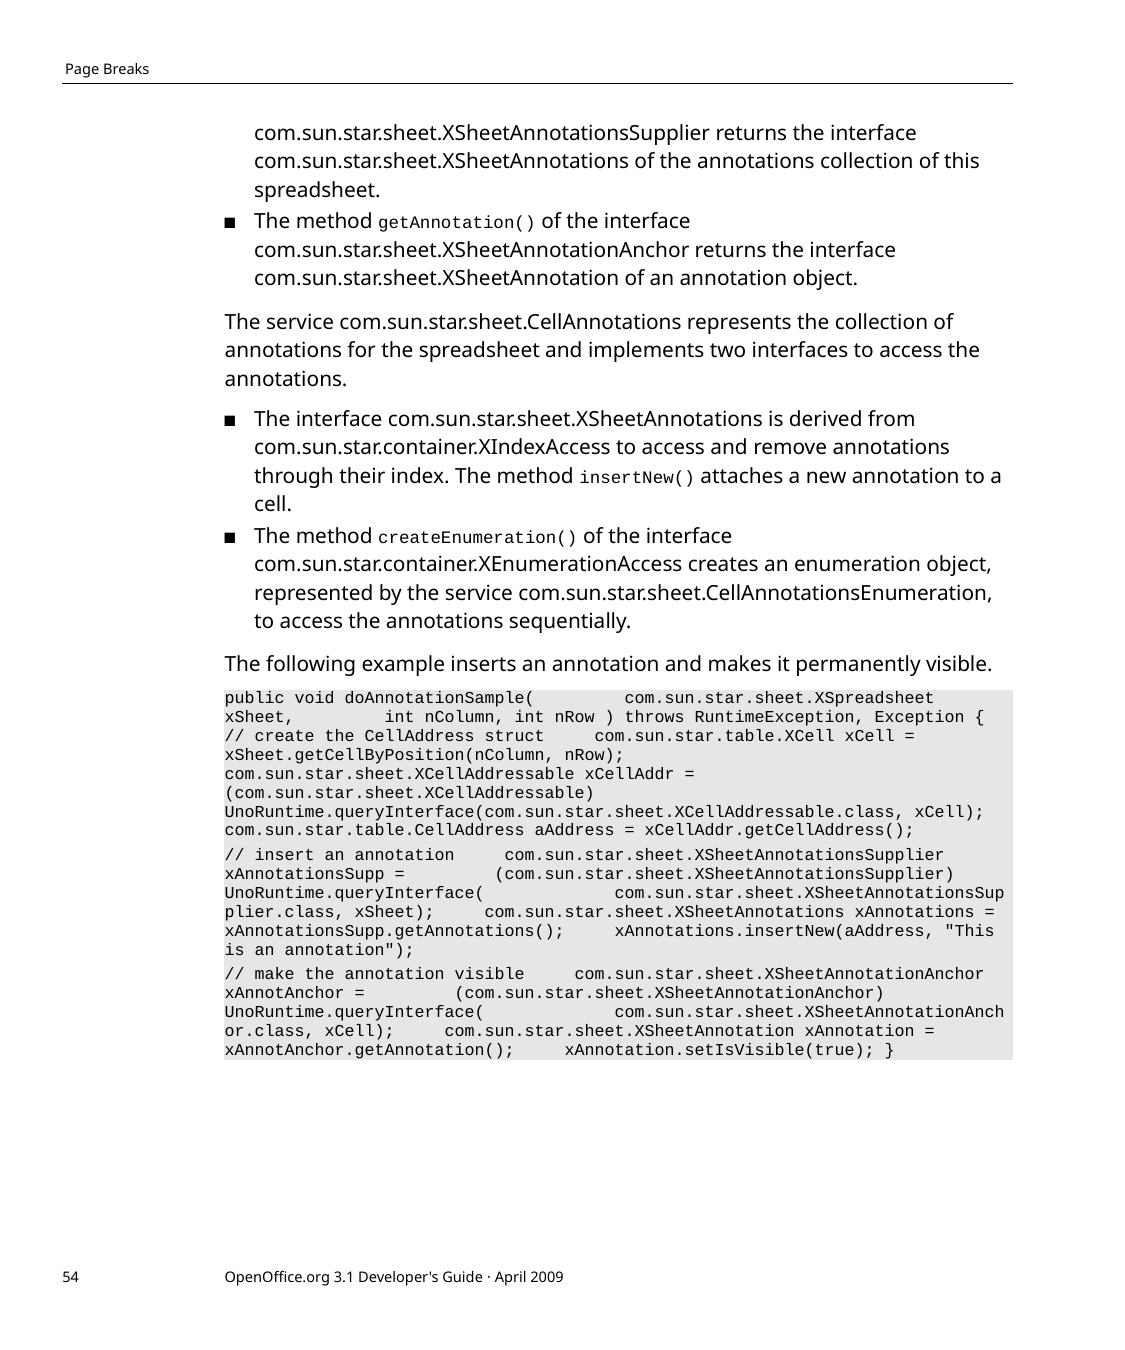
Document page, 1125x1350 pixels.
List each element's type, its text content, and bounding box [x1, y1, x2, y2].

list The interface com.sun.star.sheet.XSheetAnnotations is derived from com.sun.star.container.XIndexAccess to access and remove annotations through their index. The method insertNew() attaches a new annotation to a cell. [224, 404, 1013, 518]
list com.sun.star.sheet.XSheetAnnotationsSupplier returns the interface com.sun.star.sheet.XSheetAnnotations of the annotations collection of this spreadsheet. [224, 118, 1013, 203]
text public void doAnnotationSample( com.sun.star.sheet.XSpreadsheet xSheet, int nColumn, int nRow ) throws RuntimeException, Exception { // create the CellAddress struct com.sun.star.table.XCell xCell = xSheet.getCellByPosition(nColumn, nRow); com.sun.star.sheet.XCellAddressable xCellAddr = (com.sun.star.sheet.XCellAddressable) UnoRuntime.queryInterface(com.sun.star.sheet.XCellAddressable.class, xCell); com.sun.star.table.CellAddress aAddress = xCellAddr.getCellAddress(); [224, 690, 1013, 841]
list The method getAnnotation() of the interface com.sun.star.sheet.XSheetAnnotationAnchor returns the interface com.sun.star.sheet.XSheetAnnotation of an annotation object. [224, 206, 1013, 292]
text // make the annotation visible com.sun.star.sheet.XSheetAnnotationAnchor xAnnotAnchor = (com.sun.star.sheet.XSheetAnnotationAnchor) UnoRuntime.queryInterface( com.sun.star.sheet.XSheetAnnotationAnchor.class, xCell); com.sun.star.sheet.XSheetAnnotation xAnnotation = xAnnotAnchor.getAnnotation(); xAnnotation.setIsVisible(true); } [224, 966, 1013, 1060]
list The method createEnumeration() of the interface com.sun.star.container.XEnumerationAccess creates an enumeration object, represented by the service com.sun.star.sheet.CellAnnotationsEnumeration, to access the annotations sequentially. [224, 521, 1013, 634]
text // insert an annotation com.sun.star.sheet.XSheetAnnotationsSupplier xAnnotationsSupp = (com.sun.star.sheet.XSheetAnnotationsSupplier) UnoRuntime.queryInterface( com.sun.star.sheet.XSheetAnnotationsSupplier.class, xSheet); com.sun.star.sheet.XSheetAnnotations xAnnotations = xAnnotationsSupp.getAnnotations(); xAnnotations.insertNew(aAddress, "This is an annotation"); [224, 847, 1013, 960]
text The service com.sun.star.sheet.CellAnnotations represents the collection of annotations for the spreadsheet and implements two interfaces to access the annotations. [224, 307, 1013, 392]
text The following example inserts an annotation and makes it permanently visible. [224, 649, 1013, 678]
